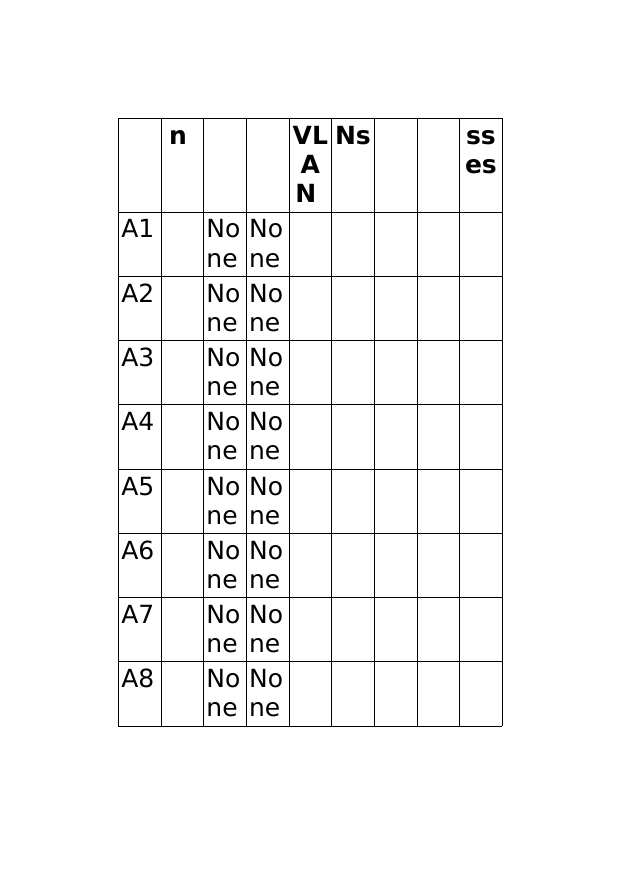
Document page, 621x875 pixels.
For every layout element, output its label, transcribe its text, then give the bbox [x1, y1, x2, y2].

table_cell [375, 598, 417, 661]
table_cell [375, 534, 417, 597]
table_cell [332, 277, 374, 340]
table_cell None [204, 534, 246, 597]
table_header Ns [332, 119, 374, 212]
table_cell [418, 470, 459, 533]
table_cell None [247, 341, 289, 404]
table_cell None [204, 341, 246, 404]
table_cell [418, 662, 459, 726]
table_cell None [247, 598, 289, 661]
table_cell [460, 470, 502, 533]
table_cell [375, 470, 417, 533]
table_cell None [247, 534, 289, 597]
table_header [204, 119, 246, 212]
table_cell None [204, 662, 246, 726]
table_cell [162, 341, 203, 404]
table_cell A5 [119, 470, 161, 533]
table_cell None [204, 470, 246, 533]
table_cell None [247, 277, 289, 340]
table_cell [162, 213, 203, 276]
table_cell A1 [119, 213, 161, 276]
table_cell [332, 213, 374, 276]
table_cell A2 [119, 277, 161, 340]
table_cell [375, 405, 417, 469]
table_cell None [247, 405, 289, 469]
table_cell [460, 213, 502, 276]
table_cell [418, 534, 459, 597]
table_cell [290, 277, 331, 340]
table_cell A6 [119, 534, 161, 597]
table_cell [375, 662, 417, 726]
table_cell A7 [119, 598, 161, 661]
table_header n [162, 119, 203, 212]
table_cell [418, 277, 459, 340]
table_header VLAN [290, 119, 331, 212]
table_cell [418, 598, 459, 661]
table_cell [332, 534, 374, 597]
table_cell [460, 598, 502, 661]
table_cell [460, 277, 502, 340]
table_header [247, 119, 289, 212]
table_cell [460, 662, 502, 726]
table_cell A8 [119, 662, 161, 726]
table_cell [162, 598, 203, 661]
table_cell [460, 534, 502, 597]
table_cell None [204, 405, 246, 469]
table_cell [332, 341, 374, 404]
table_cell None [247, 213, 289, 276]
table_cell None [247, 470, 289, 533]
table_cell [290, 598, 331, 661]
table_cell None [247, 662, 289, 726]
table_cell None [204, 598, 246, 661]
table_cell [418, 213, 459, 276]
table_cell [290, 534, 331, 597]
table_cell [375, 341, 417, 404]
table_header sses [460, 119, 502, 212]
table_cell [332, 598, 374, 661]
table_cell [375, 213, 417, 276]
table_cell A3 [119, 341, 161, 404]
table_header [119, 119, 161, 212]
table_cell [290, 213, 331, 276]
table_header [418, 119, 459, 212]
table_cell [418, 341, 459, 404]
table_cell None [204, 277, 246, 340]
table_cell [290, 470, 331, 533]
table_cell None [204, 213, 246, 276]
table_cell [162, 662, 203, 726]
table_cell [418, 405, 459, 469]
table_cell [332, 662, 374, 726]
table_cell [332, 470, 374, 533]
table_cell [332, 405, 374, 469]
table_cell [375, 277, 417, 340]
table_cell [290, 405, 331, 469]
table_cell A4 [119, 405, 161, 469]
table_cell [290, 662, 331, 726]
table_header [375, 119, 417, 212]
table_cell [162, 277, 203, 340]
table_cell [460, 405, 502, 469]
table_cell [162, 534, 203, 597]
table_cell [460, 341, 502, 404]
table_cell [290, 341, 331, 404]
table_cell [162, 405, 203, 469]
table_cell [162, 470, 203, 533]
